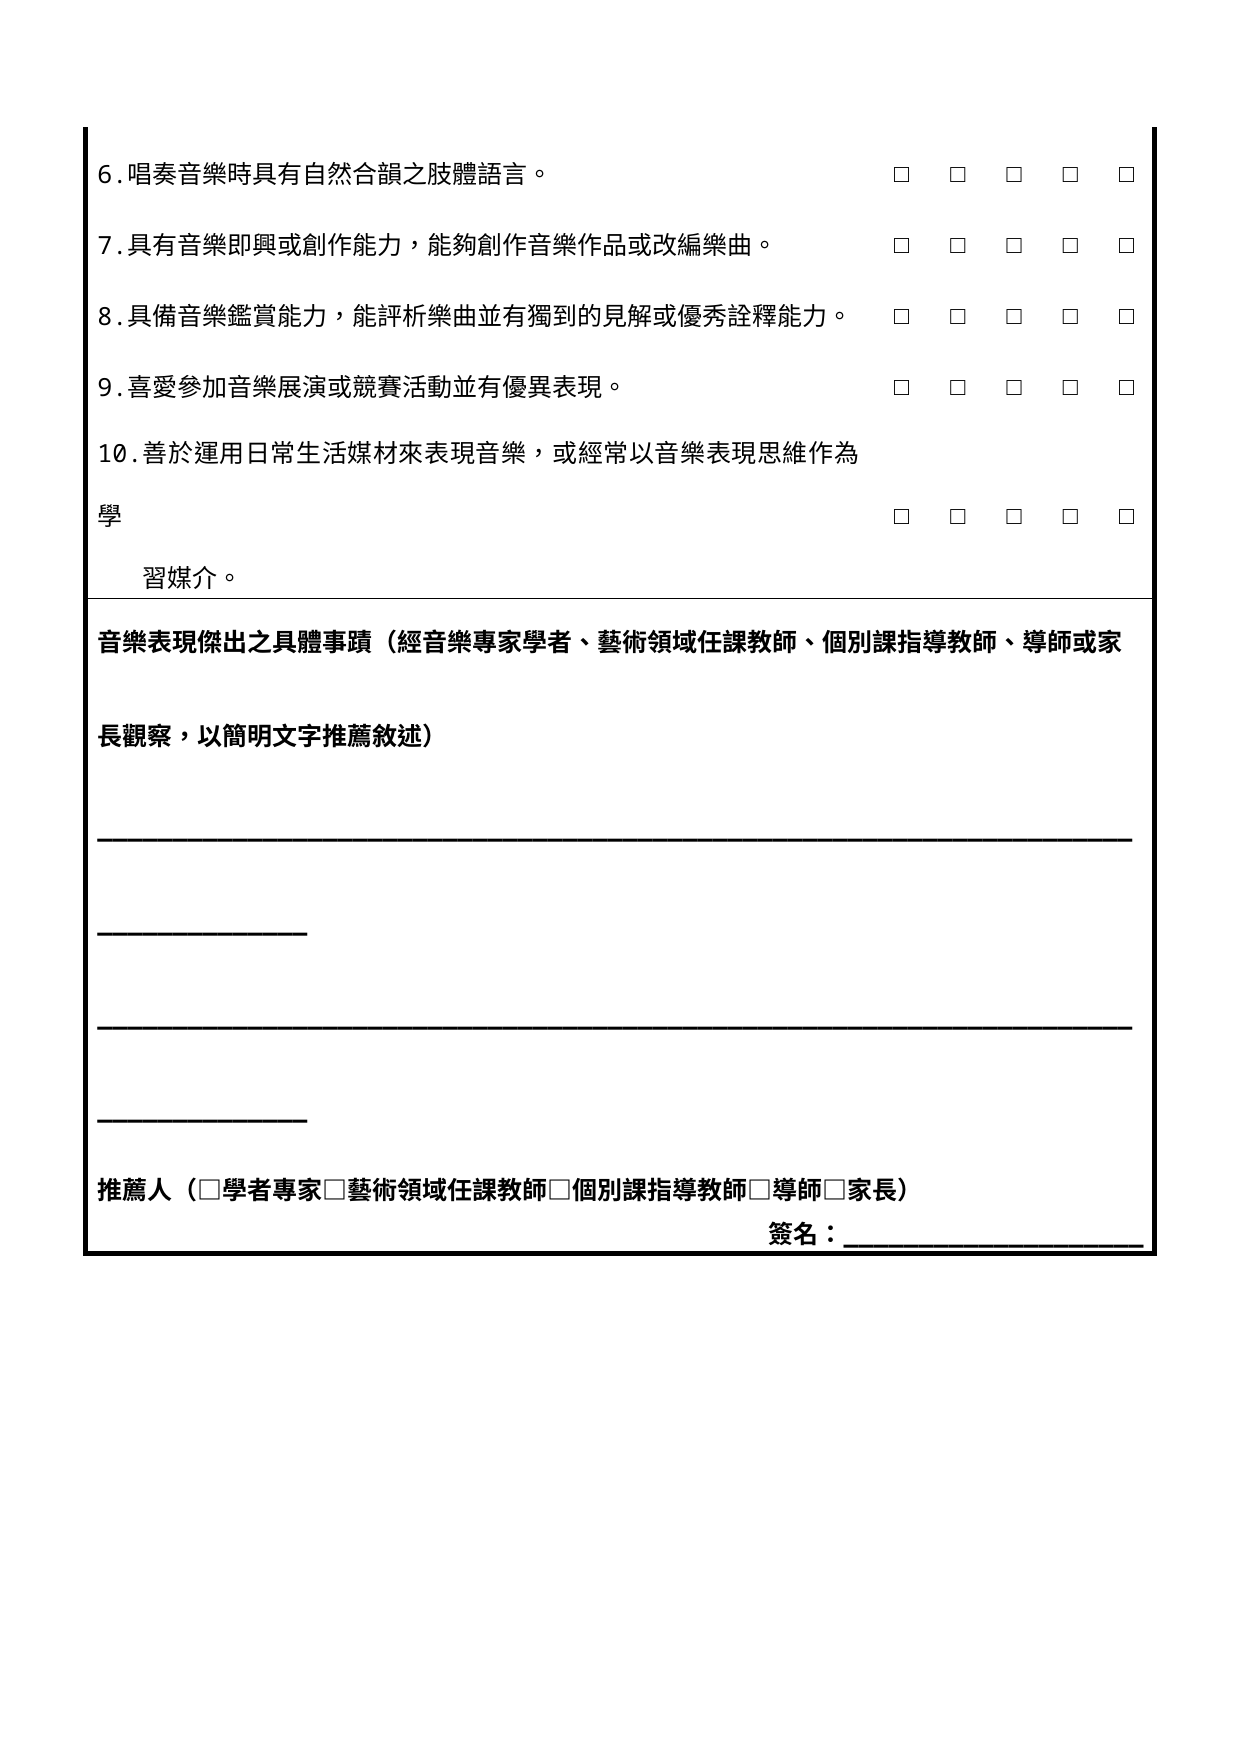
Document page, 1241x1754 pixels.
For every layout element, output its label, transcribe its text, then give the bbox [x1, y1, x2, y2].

table_cell □ [873, 127, 929, 198]
table_cell □ [986, 269, 1042, 339]
table_cell □ [986, 410, 1042, 598]
table_cell □ [1098, 127, 1152, 198]
table_cell 10.善於運用日常生活媒材來表現音樂，或經常以音樂表現思維作為學 習媒介。 [88, 410, 873, 598]
table_cell □ [986, 198, 1042, 269]
table_cell □ [1042, 410, 1098, 598]
table_cell □ [873, 340, 929, 410]
table_cell □ [1042, 198, 1098, 269]
table_cell □ [1098, 410, 1152, 598]
table_cell 8.具備音樂鑑賞能力，能評析樂曲並有獨到的見解或優秀詮釋能力。 [88, 269, 873, 339]
table_cell □ [1042, 340, 1098, 410]
table_cell □ [930, 127, 986, 198]
table_cell □ [873, 198, 929, 269]
table_cell □ [873, 410, 929, 598]
table_cell 6.唱奏音樂時具有自然合韻之肢體語言。 [88, 127, 873, 198]
table_cell □ [1042, 127, 1098, 198]
table_cell □ [986, 340, 1042, 410]
table_cell 音樂表現傑出之具體事蹟（經音樂專家學者、藝術領域任課教師、個別課指導教師、導師或家長觀察，以簡明文字推薦敘述） ___________________________________________________________________________________ ___________________________________________________________________________________ 推薦人（□學者專家□藝術領域任課教師□個別課指導教師□導師□家長） 簽名：____________________ [88, 599, 1152, 1251]
table_cell □ [930, 198, 986, 269]
table_cell □ [1098, 198, 1152, 269]
table_cell □ [1042, 269, 1098, 339]
table_cell □ [930, 340, 986, 410]
table_cell □ [930, 410, 986, 598]
table_cell □ [986, 127, 1042, 198]
table_cell □ [873, 269, 929, 339]
table_cell 7.具有音樂即興或創作能力，能夠創作音樂作品或改編樂曲。 [88, 198, 873, 269]
table_cell □ [1098, 269, 1152, 339]
table_cell □ [930, 269, 986, 339]
table_cell □ [1098, 340, 1152, 410]
table_cell 9.喜愛參加音樂展演或競賽活動並有優異表現。 [88, 340, 873, 410]
